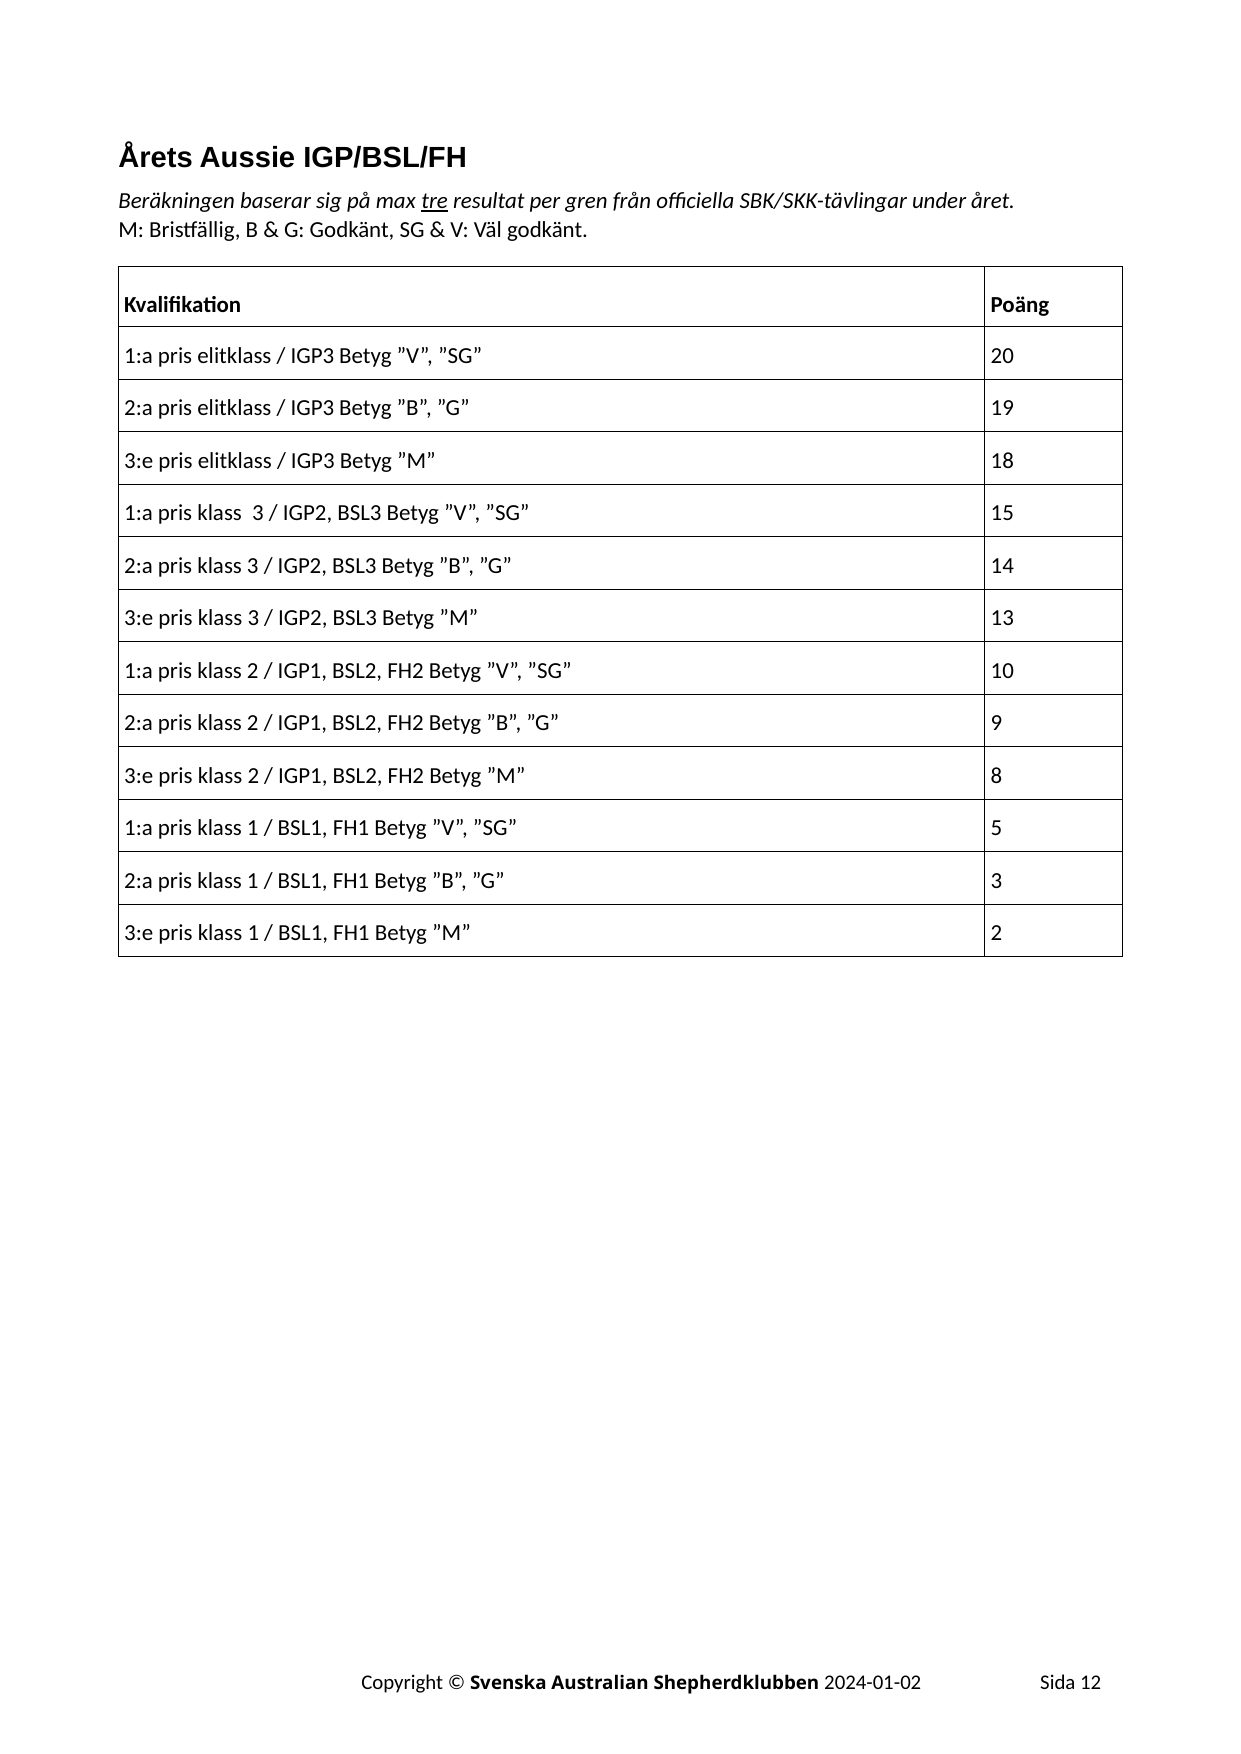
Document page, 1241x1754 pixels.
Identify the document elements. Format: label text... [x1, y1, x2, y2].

table_cell 1:a pris elitklass / IGP3 Betyg ”V”, ”SG” [119, 327, 984, 379]
table_cell 3:e pris klass 3 / IGP2, BSL3 Betyg ”M” [119, 590, 984, 641]
table_cell 20 [985, 327, 1122, 379]
table_cell 14 [985, 537, 1122, 589]
table_header Poäng [985, 267, 1122, 326]
table_cell 9 [985, 695, 1122, 746]
table_cell 10 [985, 642, 1122, 694]
table_cell 8 [985, 747, 1122, 799]
table_cell 2:a pris klass 2 / IGP1, BSL2, FH2 Betyg ”B”, ”G” [119, 695, 984, 746]
table_cell 19 [985, 380, 1122, 431]
table_cell 15 [985, 485, 1122, 536]
table_cell 1:a pris klass 3 / IGP2, BSL3 Betyg ”V”, ”SG” [119, 485, 984, 536]
table_cell 3:e pris klass 1 / BSL1, FH1 Betyg ”M” [119, 905, 984, 956]
table_cell 3:e pris klass 2 / IGP1, BSL2, FH2 Betyg ”M” [119, 747, 984, 799]
table_cell 3:e pris elitklass / IGP3 Betyg ”M” [119, 432, 984, 484]
table_cell 13 [985, 590, 1122, 641]
text M: Bristfällig, B & G: Godkänt, SG & V: Väl godkänt. [118, 215, 1122, 243]
table_cell 2:a pris klass 3 / IGP2, BSL3 Betyg ”B”, ”G” [119, 537, 984, 589]
subtitle Årets Aussie IGP/BSL/FH [118, 141, 1122, 174]
table_cell 1:a pris klass 2 / IGP1, BSL2, FH2 Betyg ”V”, ”SG” [119, 642, 984, 694]
table_cell 2:a pris elitklass / IGP3 Betyg ”B”, ”G” [119, 380, 984, 431]
table_cell 3 [985, 852, 1122, 904]
table_cell 2:a pris klass 1 / BSL1, FH1 Betyg ”B”, ”G” [119, 852, 984, 904]
table_header Kvalifikation [119, 267, 984, 326]
table_cell 18 [985, 432, 1122, 484]
table_cell 2 [985, 905, 1122, 956]
table_cell 1:a pris klass 1 / BSL1, FH1 Betyg ”V”, ”SG” [119, 800, 984, 851]
text Beräkningen baserar sig på max tre resultat per gren från officiella SBK/SKK-tävlingar under året. [118, 186, 1122, 214]
table_cell 5 [985, 800, 1122, 851]
